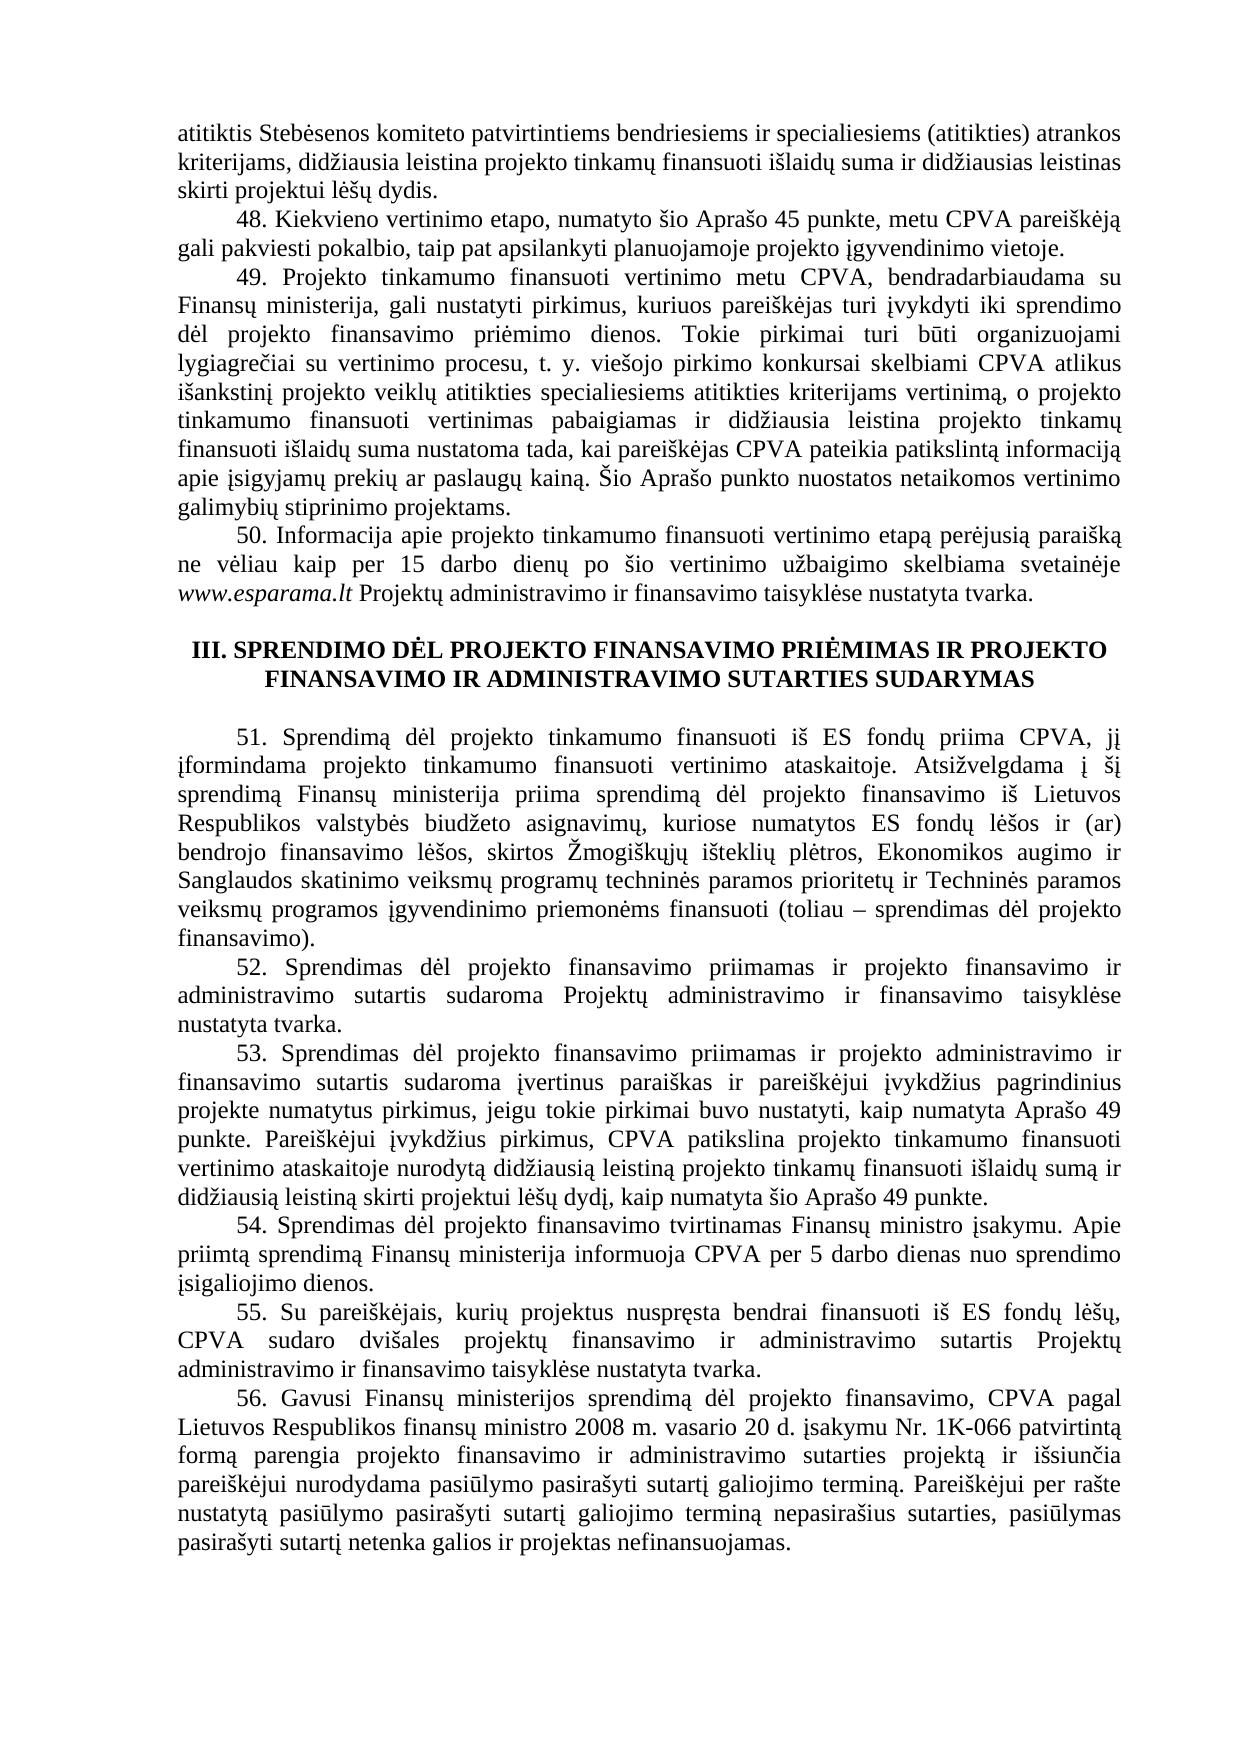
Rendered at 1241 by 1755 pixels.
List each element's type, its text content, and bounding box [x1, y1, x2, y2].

text 53. Sprendimas dėl projekto finansavimo priimamas ir projekto administravimo ir finansavimo sutartis sudaroma įvertinus paraiškas ir pareiškėjui įvykdžius pagrindinius projekte numatytus pirkimus, jeigu tokie pirkimai buvo nustatyti, kaip numatyta Aprašo 49 punkte. Pareiškėjui įvykdžius pirkimus, CPVA patikslina projekto tinkamumo finansuoti vertinimo ataskaitoje nurodytą didžiausią leistiną projekto tinkamų finansuoti išlaidų sumą ir didžiausią leistiną skirti projektui lėšų dydį, kaip numatyta šio Aprašo 49 punkte. [177, 1038, 1122, 1211]
text 54. Sprendimas dėl projekto finansavimo tvirtinamas Finansų ministro įsakymu. Apie priimtą sprendimą Finansų ministerija informuoja CPVA per 5 darbo dienas nuo sprendimo įsigaliojimo dienos. [177, 1211, 1122, 1297]
text 49. Projekto tinkamumo finansuoti vertinimo metu CPVA, bendradarbiaudama su Finansų ministerija, gali nustatyti pirkimus, kuriuos pareiškėjas turi įvykdyti iki sprendimo dėl projekto finansavimo priėmimo dienos. Tokie pirkimai turi būti organizuojami lygiagrečiai su vertinimo procesu, t. y. viešojo pirkimo konkursai skelbiami CPVA atlikus išankstinį projekto veiklų atitikties specialiesiems atitikties kriterijams vertinimą, o projekto tinkamumo finansuoti vertinimas pabaigiamas ir didžiausia leistina projekto tinkamų finansuoti išlaidų suma nustatoma tada, kai pareiškėjas CPVA pateikia patikslintą informaciją apie įsigyjamų prekių ar paslaugų kainą. Šio Aprašo punkto nuostatos netaikomos vertinimo galimybių stiprinimo projektams. [177, 262, 1122, 521]
text atitiktis Stebėsenos komiteto patvirtintiems bendriesiems ir specialiesiems (atitikties) atrankos kriterijams, didžiausia leistina projekto tinkamų finansuoti išlaidų suma ir didžiausias leistinas skirti projektui lėšų dydis. [177, 118, 1122, 204]
text III. SPRENDIMO DĖL PROJEKTO FINANSAVIMO PRIĖMIMAS IR PROJEKTO FINANSAVIMO IR ADMINISTRAVIMO SUTARTIES SUDARYMAS [177, 636, 1122, 693]
text 51. Sprendimą dėl projekto tinkamumo finansuoti iš ES fondų priima CPVA, jį įformindama projekto tinkamumo finansuoti vertinimo ataskaitoje. Atsižvelgdama į šį sprendimą Finansų ministerija priima sprendimą dėl projekto finansavimo iš Lietuvos Respublikos valstybės biudžeto asignavimų, kuriose numatytos ES fondų lėšos ir (ar) bendrojo finansavimo lėšos, skirtos Žmogiškųjų išteklių plėtros, Ekonomikos augimo ir Sanglaudos skatinimo veiksmų programų techninės paramos prioritetų ir Techninės paramos veiksmų programos įgyvendinimo priemonėms finansuoti (toliau – sprendimas dėl projekto finansavimo). [177, 722, 1122, 952]
text 52. Sprendimas dėl projekto finansavimo priimamas ir projekto finansavimo ir administravimo sutartis sudaroma Projektų administravimo ir finansavimo taisyklėse nustatyta tvarka. [177, 952, 1122, 1038]
text 56. Gavusi Finansų ministerijos sprendimą dėl projekto finansavimo, CPVA pagal Lietuvos Respublikos finansų ministro 2008 m. vasario 20 d. įsakymu Nr. 1K-066 patvirtintą formą parengia projekto finansavimo ir administravimo sutarties projektą ir išsiunčia pareiškėjui nurodydama pasiūlymo pasirašyti sutartį galiojimo terminą. Pareiškėjui per rašte nustatytą pasiūlymo pasirašyti sutartį galiojimo terminą nepasirašius sutarties, pasiūlymas pasirašyti sutartį netenka galios ir projektas nefinansuojamas. [177, 1383, 1122, 1556]
text 55. Su pareiškėjais, kurių projektus nuspręsta bendrai finansuoti iš ES fondų lėšų, CPVA sudaro dvišales projektų finansavimo ir administravimo sutartis Projektų administravimo ir finansavimo taisyklėse nustatyta tvarka. [177, 1297, 1122, 1383]
text 50. Informacija apie projekto tinkamumo finansuoti vertinimo etapą perėjusią paraišką ne vėliau kaip per 15 darbo dienų po šio vertinimo užbaigimo skelbiama svetainėje www.esparama.lt Projektų administravimo ir finansavimo taisyklėse nustatyta tvarka. [177, 521, 1122, 607]
text 48. Kiekvieno vertinimo etapo, numatyto šio Aprašo 45 punkte, metu CPVA pareiškėją gali pakviesti pokalbio, taip pat apsilankyti planuojamoje projekto įgyvendinimo vietoje. [177, 204, 1122, 262]
